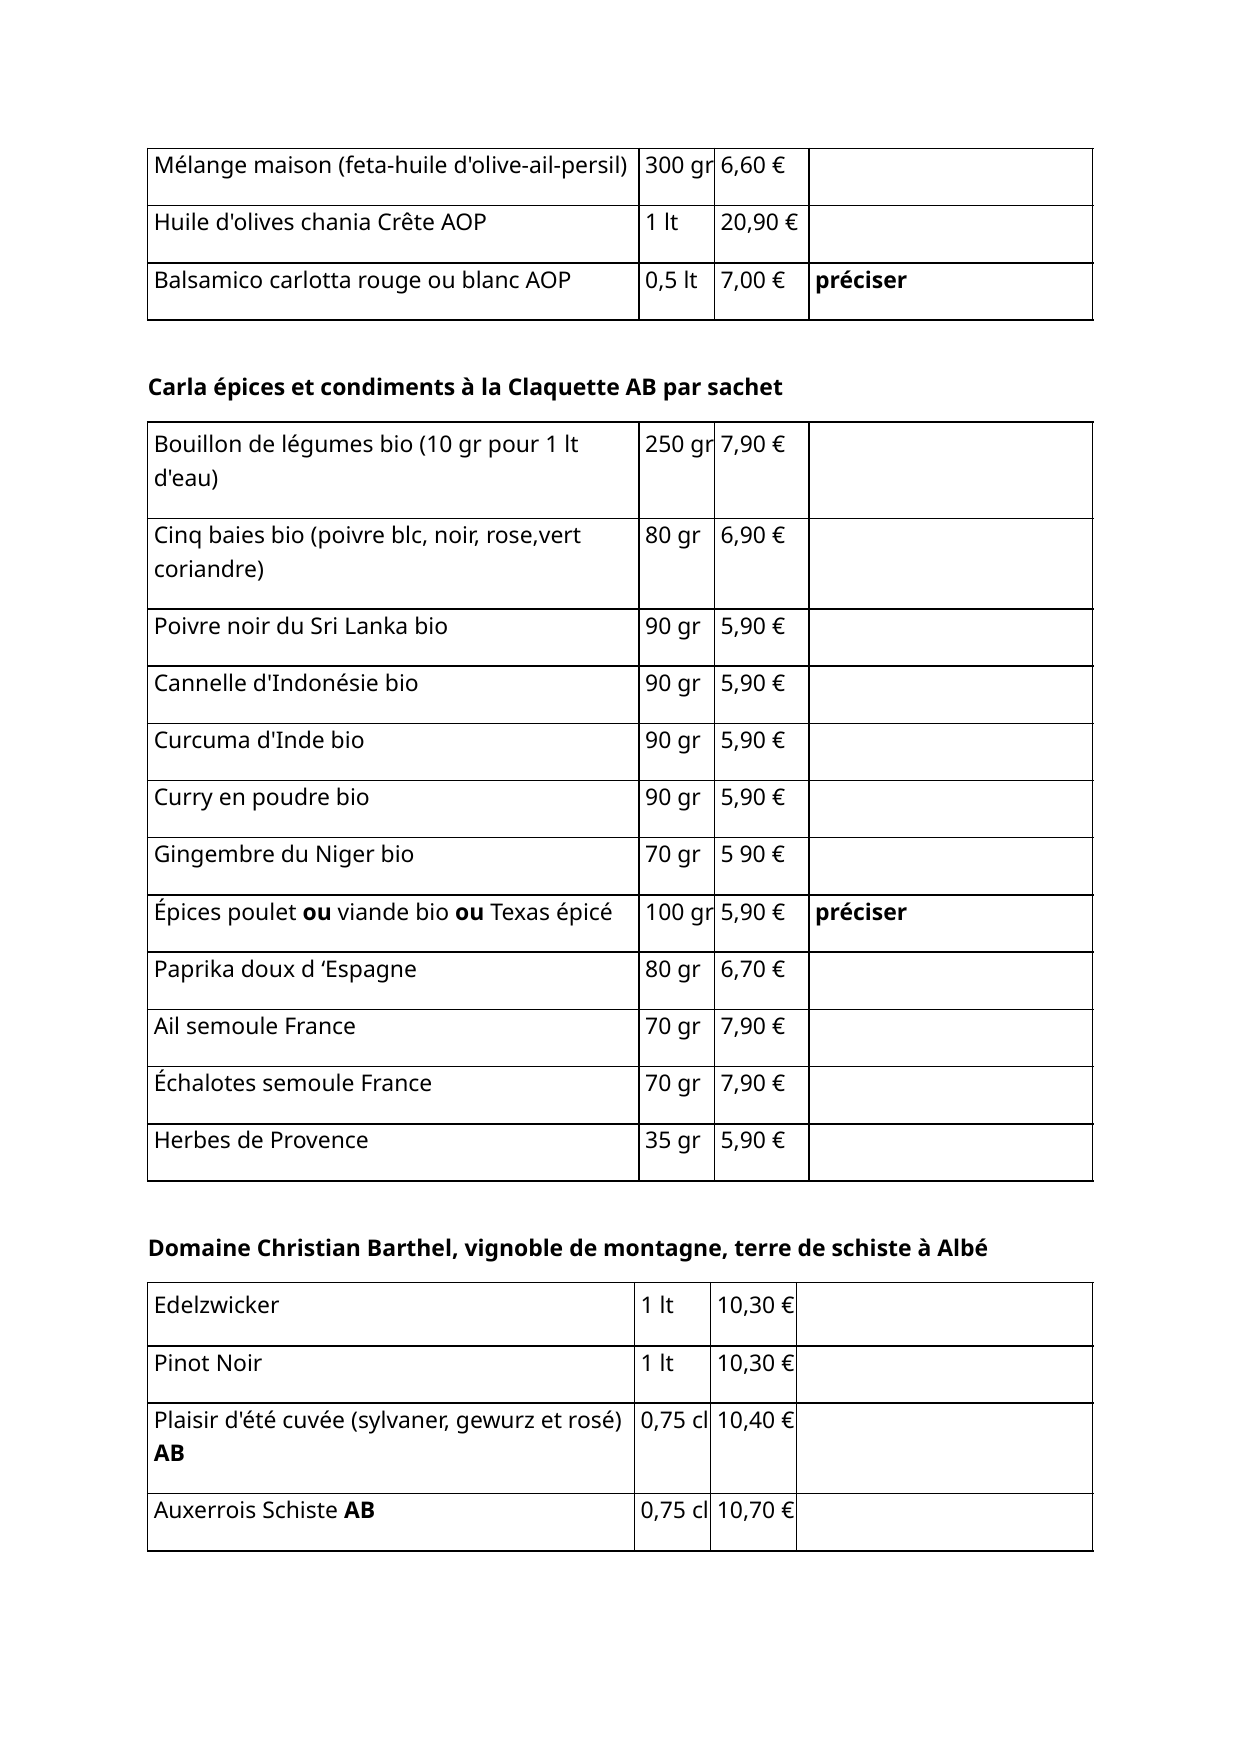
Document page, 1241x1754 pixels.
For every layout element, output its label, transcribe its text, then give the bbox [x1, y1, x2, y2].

table_cell Balsamico carlotta rouge ou blanc AOP [148, 264, 638, 319]
table_cell [810, 1010, 1092, 1066]
table_cell Auxerrois Schiste AB [148, 1494, 634, 1550]
table_cell Huile d'olives chania Crête AOP [148, 206, 638, 262]
table_cell [810, 953, 1092, 1008]
table_cell [810, 838, 1092, 894]
table_cell 5,90 € [715, 896, 808, 951]
table_cell [810, 781, 1092, 837]
table_cell 6,90 € [715, 519, 808, 608]
table_header 250 gr [640, 423, 714, 517]
table_header [810, 423, 1092, 517]
table_cell 10,40 € [711, 1404, 796, 1493]
table_cell 70 gr [640, 838, 714, 894]
table_cell Cinq baies bio (poivre blc, noir, rose,vert coriandre) [148, 519, 638, 608]
table_cell 300 gr [640, 149, 714, 205]
table_header [797, 1283, 1092, 1345]
table_cell 7,90 € [715, 1067, 808, 1123]
table_cell 10,70 € [711, 1494, 796, 1550]
table_cell 0,75 cl [635, 1404, 710, 1493]
table_cell 6,60 € [715, 149, 808, 205]
table_cell 7,90 € [715, 1010, 808, 1066]
table_cell 90 gr [640, 781, 714, 837]
table_cell Gingembre du Niger bio [148, 838, 638, 894]
table_cell 35 gr [640, 1125, 714, 1180]
table_cell 80 gr [640, 519, 714, 608]
table_cell [810, 1067, 1092, 1123]
table_cell Curcuma d'Inde bio [148, 724, 638, 780]
table_cell Pinot Noir [148, 1347, 634, 1402]
text Carla épices et condiments à la Claquette AB par sachet [148, 371, 1093, 402]
table_cell Poivre noir du Sri Lanka bio [148, 610, 638, 665]
table_cell 5,90 € [715, 781, 808, 837]
table_cell Herbes de Provence [148, 1125, 638, 1180]
table_cell [810, 206, 1092, 262]
table_cell Cannelle d'Indonésie bio [148, 667, 638, 722]
text Domaine Christian Barthel, vignoble de montagne, terre de schiste à Albé [148, 1232, 1093, 1263]
table_cell 5 90 € [715, 838, 808, 894]
table_cell Curry en poudre bio [148, 781, 638, 837]
table_cell 90 gr [640, 724, 714, 780]
table_cell [797, 1404, 1092, 1493]
table_cell [810, 519, 1092, 608]
table_cell 1 lt [635, 1347, 710, 1402]
table_cell Plaisir d'été cuvée (sylvaner, gewurz et rosé) AB [148, 1404, 634, 1493]
table_cell 70 gr [640, 1010, 714, 1066]
table_cell 6,70 € [715, 953, 808, 1008]
table_header Bouillon de légumes bio (10 gr pour 1 lt d'eau) [148, 423, 638, 517]
table_cell 0,5 lt [640, 264, 714, 319]
table_cell préciser [810, 896, 1092, 951]
table_cell Paprika doux d ‘Espagne [148, 953, 638, 1008]
table_cell 5,90 € [715, 610, 808, 665]
table_cell 90 gr [640, 610, 714, 665]
table_cell [797, 1347, 1092, 1402]
table_cell Échalotes semoule France [148, 1067, 638, 1123]
table_cell préciser [810, 264, 1092, 319]
table_cell 5,90 € [715, 724, 808, 780]
table_cell Mélange maison (feta-huile d'olive-ail-persil) [148, 149, 638, 205]
table_cell 90 gr [640, 667, 714, 722]
table_cell [797, 1494, 1092, 1550]
table_cell 70 gr [640, 1067, 714, 1123]
table_cell 20,90 € [715, 206, 808, 262]
table_cell Ail semoule France [148, 1010, 638, 1066]
table_cell 80 gr [640, 953, 714, 1008]
table_cell 5,90 € [715, 667, 808, 722]
table_cell 100 gr [640, 896, 714, 951]
table_cell [810, 149, 1092, 205]
table_cell 7,00 € [715, 264, 808, 319]
table_cell [810, 667, 1092, 722]
table_cell 0,75 cl [635, 1494, 710, 1550]
table_cell Épices poulet ou viande bio ou Texas épicé [148, 896, 638, 951]
table_cell [810, 724, 1092, 780]
table_cell 10,30 € [711, 1347, 796, 1402]
table_cell 1 lt [640, 206, 714, 262]
table_cell [810, 610, 1092, 665]
table_header 1 lt [635, 1283, 710, 1345]
table_header 10,30 € [711, 1283, 796, 1345]
table_header 7,90 € [715, 423, 808, 517]
table_cell 5,90 € [715, 1125, 808, 1180]
table_header Edelzwicker [148, 1283, 634, 1345]
table_cell [810, 1125, 1092, 1180]
